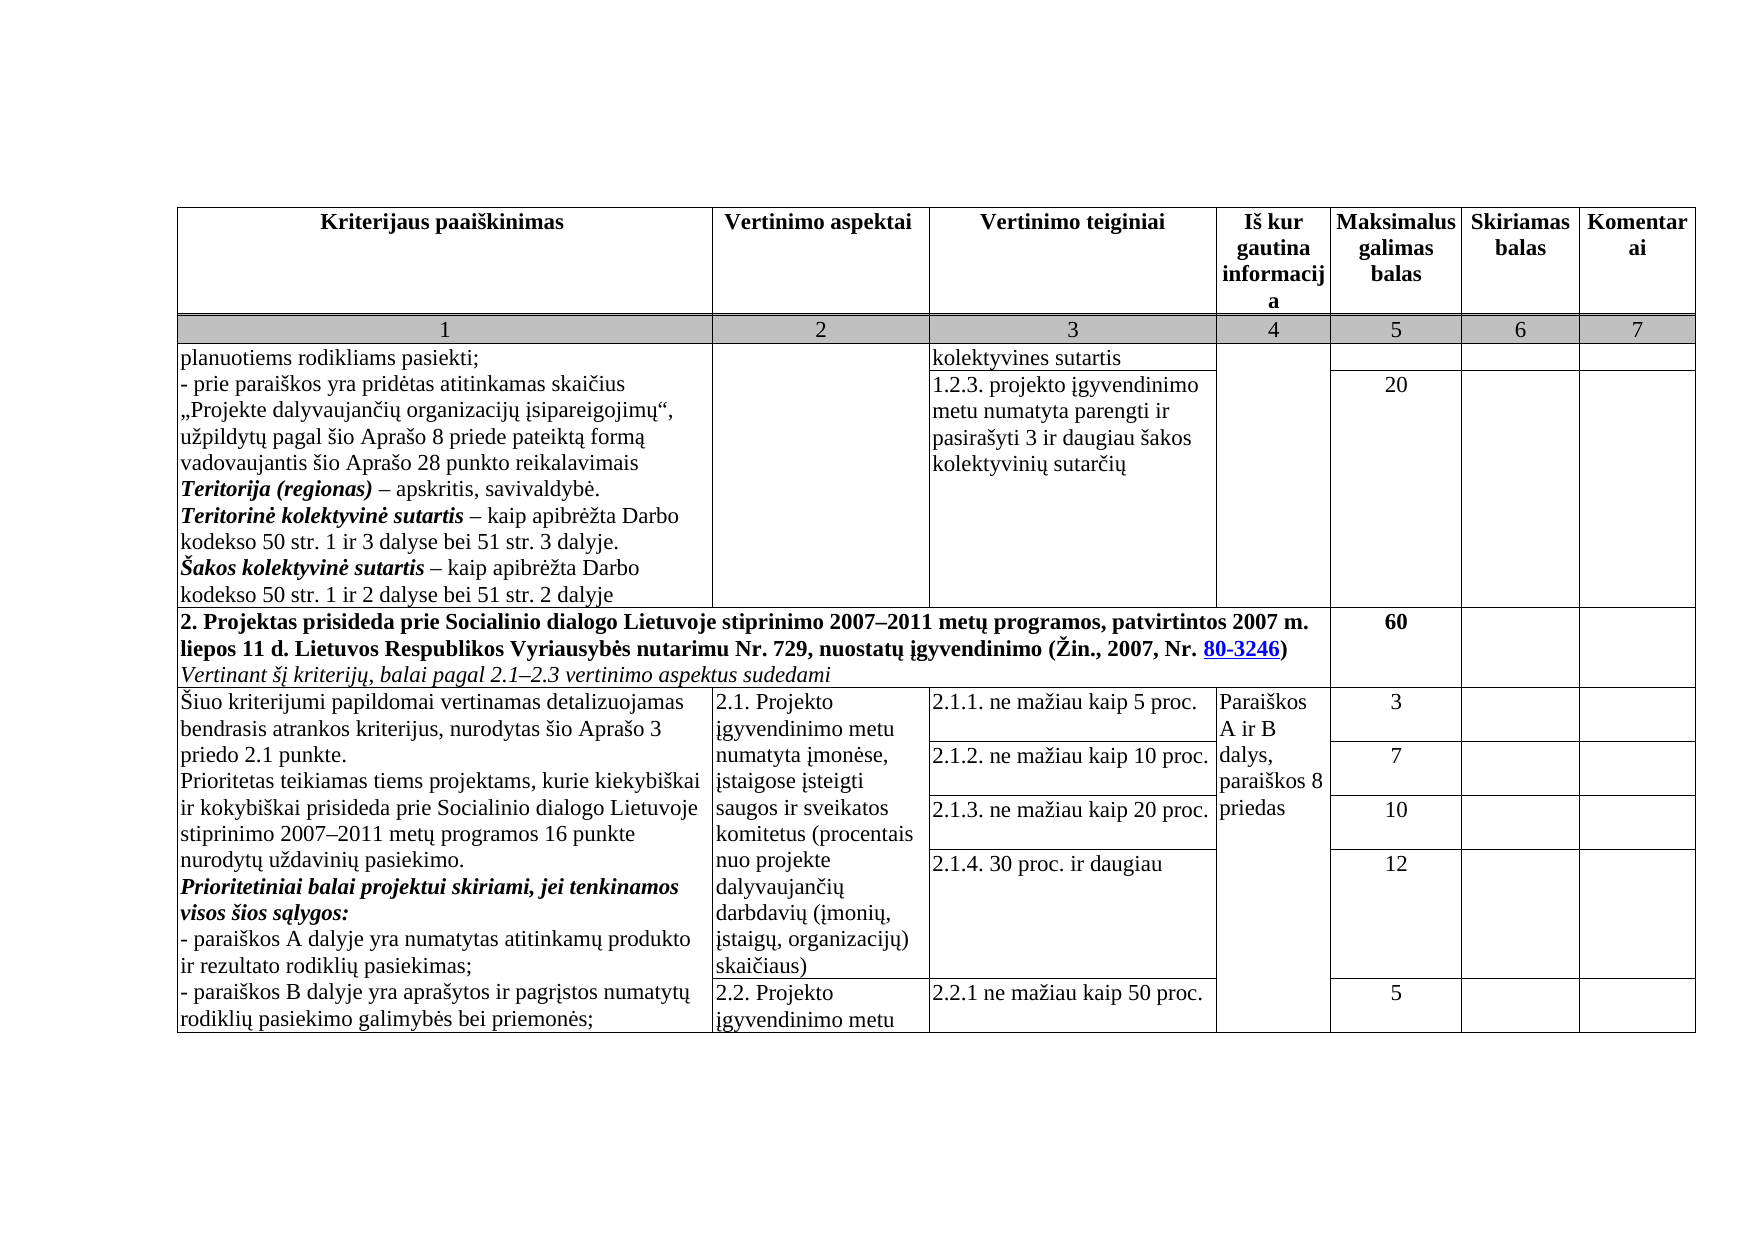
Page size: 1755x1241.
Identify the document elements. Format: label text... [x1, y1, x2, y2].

table_cell 7 [1580, 316, 1695, 343]
table_cell 2.1. Projekto įgyvendinimo metu numatyta įmonėse, įstaigose įsteigti saugos ir sveikatos komitetus (procentais nuo projekte dalyvaujančių darbdavių (įmonių, įstaigų, organizacijų) skaičiaus) [713, 688, 929, 978]
table_cell [1462, 344, 1579, 370]
table_cell [1462, 796, 1579, 848]
table_cell 2.1.2. ne mažiau kaip 10 proc. [930, 742, 1216, 795]
table_cell 2.1.4. 30 proc. ir daugiau [930, 850, 1216, 978]
table_cell [1462, 608, 1579, 687]
table_cell [1580, 850, 1695, 978]
table_cell kolektyvines sutartis [930, 344, 1216, 370]
table_header Komentarai [1580, 208, 1695, 313]
table_cell 2. Projektas prisideda prie Socialinio dialogo Lietuvoje stiprinimo 2007–2011 metų programos, patvirtintos 2007 m. liepos 11 d. Lietuvos Respublikos Vyriausybės nutarimu Nr. 729, nuostatų įgyvendinimo (Žin., 2007, Nr. 80-3246) Vertinant šį kriterijų, balai pagal 2.1–2.3 vertinimo aspektus sudedami [178, 608, 1330, 687]
table_cell 1.2.3. projekto įgyvendinimo metu numatyta parengti ir pasirašyti 3 ir daugiau šakos kolektyvinių sutarčių [930, 371, 1216, 607]
table_cell 5 [1331, 979, 1461, 1032]
table_cell [1462, 688, 1579, 741]
table_cell [1462, 371, 1579, 607]
table_cell [1580, 979, 1695, 1032]
table_cell [1331, 344, 1461, 370]
table_cell Paraiškos A ir B dalys, paraiškos 8 priedas [1217, 688, 1330, 1032]
table_cell [1580, 796, 1695, 848]
table_cell 1 [178, 316, 712, 343]
table_header Maksimalus galimas balas [1331, 208, 1461, 313]
table_cell 6 [1462, 316, 1579, 343]
table_cell 5 [1331, 316, 1461, 343]
table_header Kriterijaus paaiškinimas [178, 208, 712, 313]
table_cell [1462, 979, 1579, 1032]
table_cell 12 [1331, 850, 1461, 978]
table_header Vertinimo teiginiai [930, 208, 1216, 313]
table_cell 2.1.3. ne mažiau kaip 20 proc. [930, 796, 1216, 848]
table_cell 4 [1217, 316, 1330, 343]
table_cell [1217, 344, 1330, 607]
table_cell 2.2. Projekto įgyvendinimo metu [713, 979, 929, 1032]
table_cell 3 [930, 316, 1216, 343]
table_cell 2 [713, 316, 929, 343]
table_cell [1462, 742, 1579, 795]
table_cell 7 [1331, 742, 1461, 795]
table_cell 2.1.1. ne mažiau kaip 5 proc. [930, 688, 1216, 741]
table_cell [1580, 688, 1695, 741]
table_header Vertinimo aspektai [713, 208, 929, 313]
table_cell 3 [1331, 688, 1461, 741]
table_cell [713, 344, 929, 607]
table_cell [1462, 850, 1579, 978]
table_cell [1580, 344, 1695, 370]
table_header Iš kur gautina informacija [1217, 208, 1330, 313]
table_cell 20 [1331, 371, 1461, 607]
table_cell 10 [1331, 796, 1461, 848]
table_cell 2.2.1 ne mažiau kaip 50 proc. [930, 979, 1216, 1032]
table_cell planuotiems rodikliams pasiekti; - prie paraiškos yra pridėtas atitinkamas skaičius „Projekte dalyvaujančių organizacijų įsipareigojimų“, užpildytų pagal šio Aprašo 8 priede pateiktą formą vadovaujantis šio Aprašo 28 punkto reikalavimais Teritorija (regionas) – apskritis, savivaldybė. Teritorinė kolektyvinė sutartis – kaip apibrėžta Darbo kodekso 50 str. 1 ir 3 dalyse bei 51 str. 3 dalyje. Šakos kolektyvinė sutartis – kaip apibrėžta Darbo kodekso 50 str. 1 ir 2 dalyse bei 51 str. 2 dalyje [178, 344, 712, 607]
table_cell 60 [1331, 608, 1461, 687]
table_header Skiriamas balas [1462, 208, 1579, 313]
table_cell [1580, 371, 1695, 607]
table_cell [1580, 608, 1695, 687]
table_cell Šiuo kriterijumi papildomai vertinamas detalizuojamas bendrasis atrankos kriterijus, nurodytas šio Aprašo 3 priedo 2.1 punkte. Prioritetas teikiamas tiems projektams, kurie kiekybiškai ir kokybiškai prisideda prie Socialinio dialogo Lietuvoje stiprinimo 2007–2011 metų programos 16 punkte nurodytų uždavinių pasiekimo. Prioritetiniai balai projektui skiriami, jei tenkinamos visos šios sąlygos: - paraiškos A dalyje yra numatytas atitinkamų produkto ir rezultato rodiklių pasiekimas; - paraiškos B dalyje yra aprašytos ir pagrįstos numatytų rodiklių pasiekimo galimybės bei priemonės; [178, 688, 712, 1032]
table_cell [1580, 742, 1695, 795]
